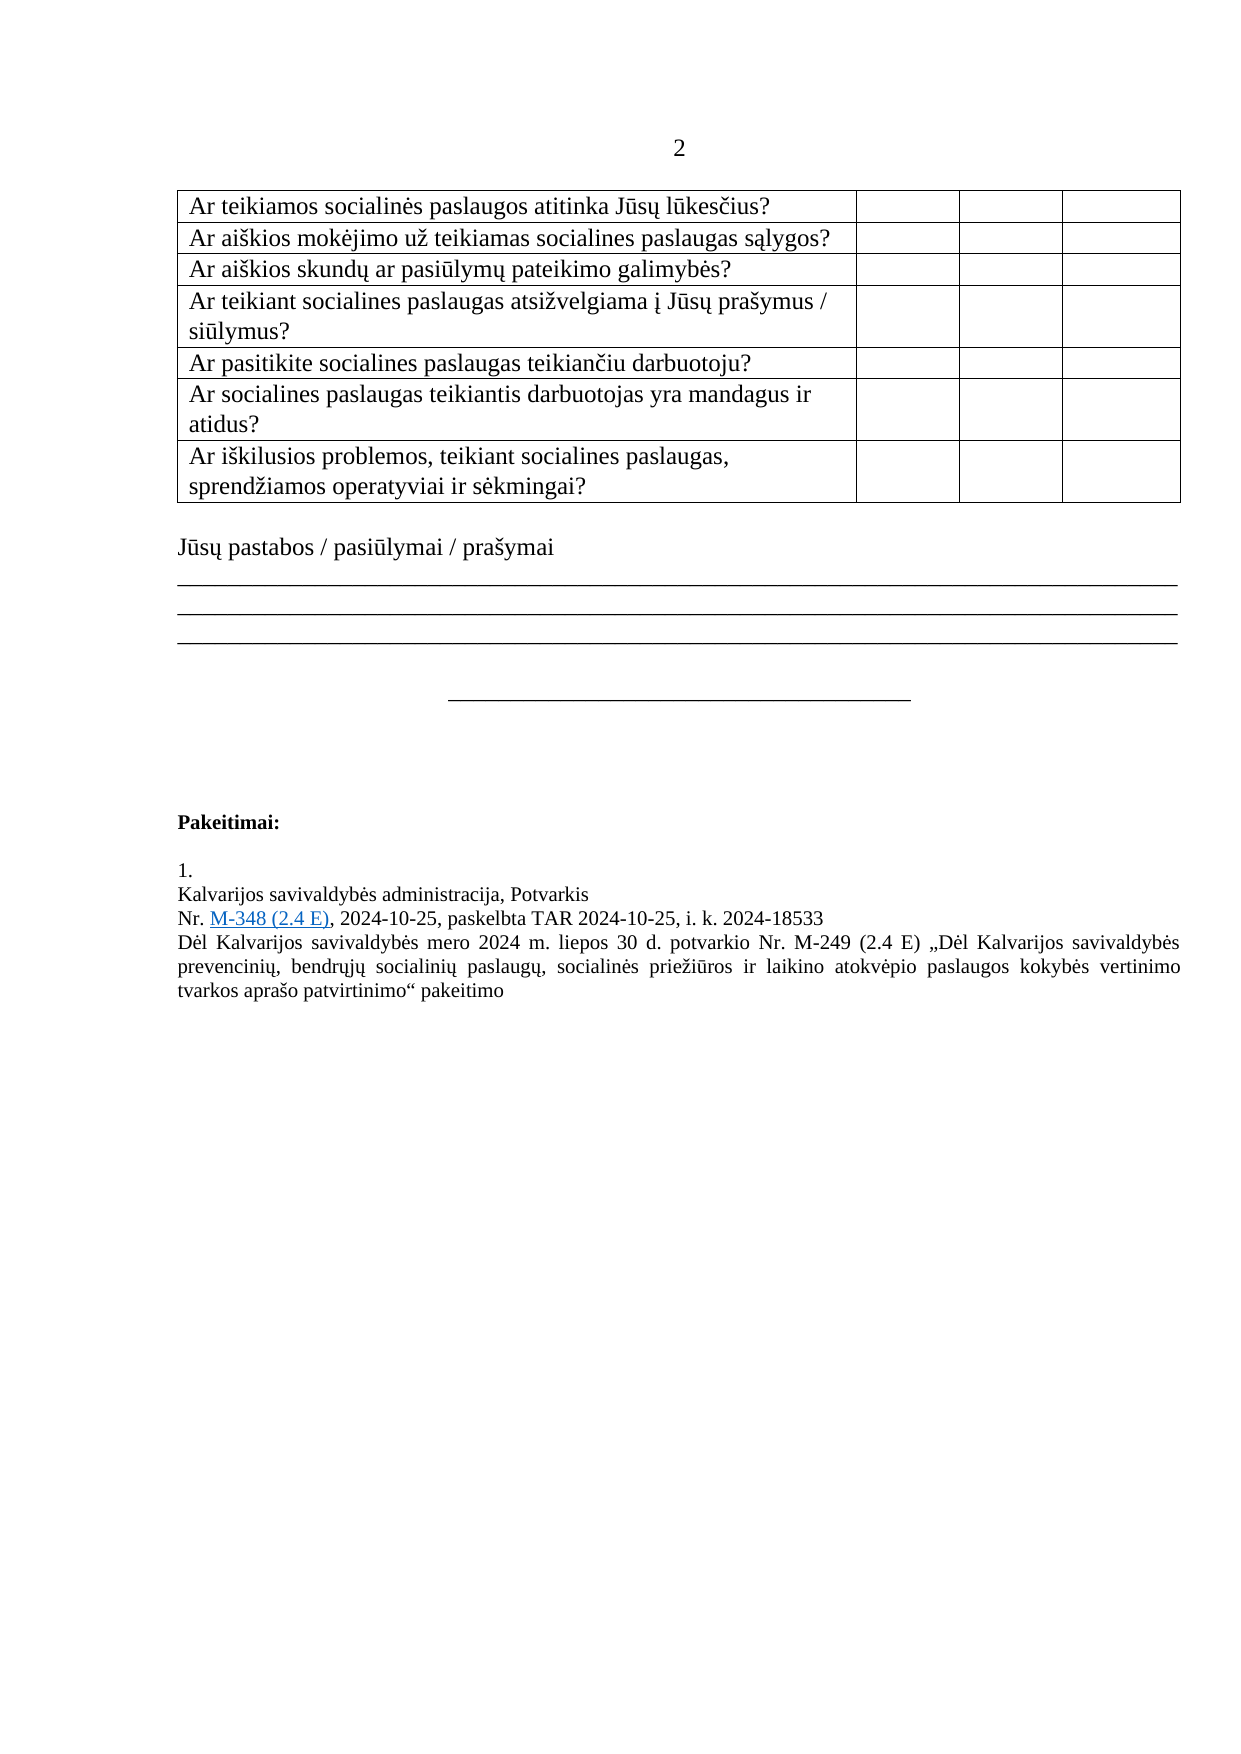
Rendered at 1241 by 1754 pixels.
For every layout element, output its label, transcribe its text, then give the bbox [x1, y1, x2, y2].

table_cell [960, 348, 1062, 378]
table_cell Ar aiškios skundų ar pasiūlymų pateikimo galimybės? [178, 254, 856, 285]
table_cell [857, 348, 959, 378]
table_cell Ar teikiant socialines paslaugas atsižvelgiama į Jūsų prašymus / siūlymus? [178, 286, 856, 347]
table_cell Ar iškilusios problemos, teikiant socialines paslaugas, sprendžiamos operatyviai ir sėkmingai? [178, 441, 856, 502]
table_cell [857, 379, 959, 440]
table_cell [857, 286, 959, 347]
table_cell [1063, 379, 1180, 440]
table_cell [960, 286, 1062, 347]
table_cell [960, 223, 1062, 253]
table_cell Ar pasitikite socialines paslaugas teikiančiu darbuotoju? [178, 348, 856, 378]
text ________________________________________________________________________________ [177, 618, 1181, 647]
table_cell [857, 223, 959, 253]
table_cell [857, 254, 959, 285]
table_cell [857, 441, 959, 502]
text 1. [177, 858, 1181, 882]
table_cell [960, 379, 1062, 440]
table_cell [857, 191, 959, 222]
table_cell [960, 191, 1062, 222]
table_cell [1063, 223, 1180, 253]
text Pakeitimai: [177, 810, 1181, 834]
text Jūsų pastabos / pasiūlymai / prašymai ________________________________________________________________________________ [177, 532, 1181, 589]
table_cell [1063, 348, 1180, 378]
table_cell Ar aiškios mokėjimo už teikiamas socialines paslaugas sąlygos? [178, 223, 856, 253]
table_cell [1063, 254, 1180, 285]
table_cell [1063, 286, 1180, 347]
table_cell Ar socialines paslaugas teikiantis darbuotojas yra mandagus ir atidus? [178, 379, 856, 440]
text _____________________________________ [177, 675, 1181, 704]
table_cell [960, 254, 1062, 285]
text Dėl Kalvarijos savivaldybės mero 2024 m. liepos 30 d. potvarkio Nr. M-249 (2.4 E) „Dėl Kalvarijos savivaldybės prevencinių, bendrųjų socialinių paslaugų, socialinės priežiūros ir laikino atokvėpio paslaugos kokybės vertinimo tvarkos aprašo patvirtinimo“ pakeitimo [177, 930, 1181, 1002]
table_cell [1063, 191, 1180, 222]
text ________________________________________________________________________________ [177, 589, 1181, 618]
table_cell Ar teikiamos socialinės paslaugos atitinka Jūsų lūkesčius? [178, 191, 856, 222]
text Kalvarijos savivaldybės administracija, Potvarkis [177, 882, 1181, 906]
text Nr. M-348 (2.4 E), 2024-10-25, paskelbta TAR 2024-10-25, i. k. 2024-18533 [177, 906, 1181, 930]
table_cell [960, 441, 1062, 502]
table_cell [1063, 441, 1180, 502]
